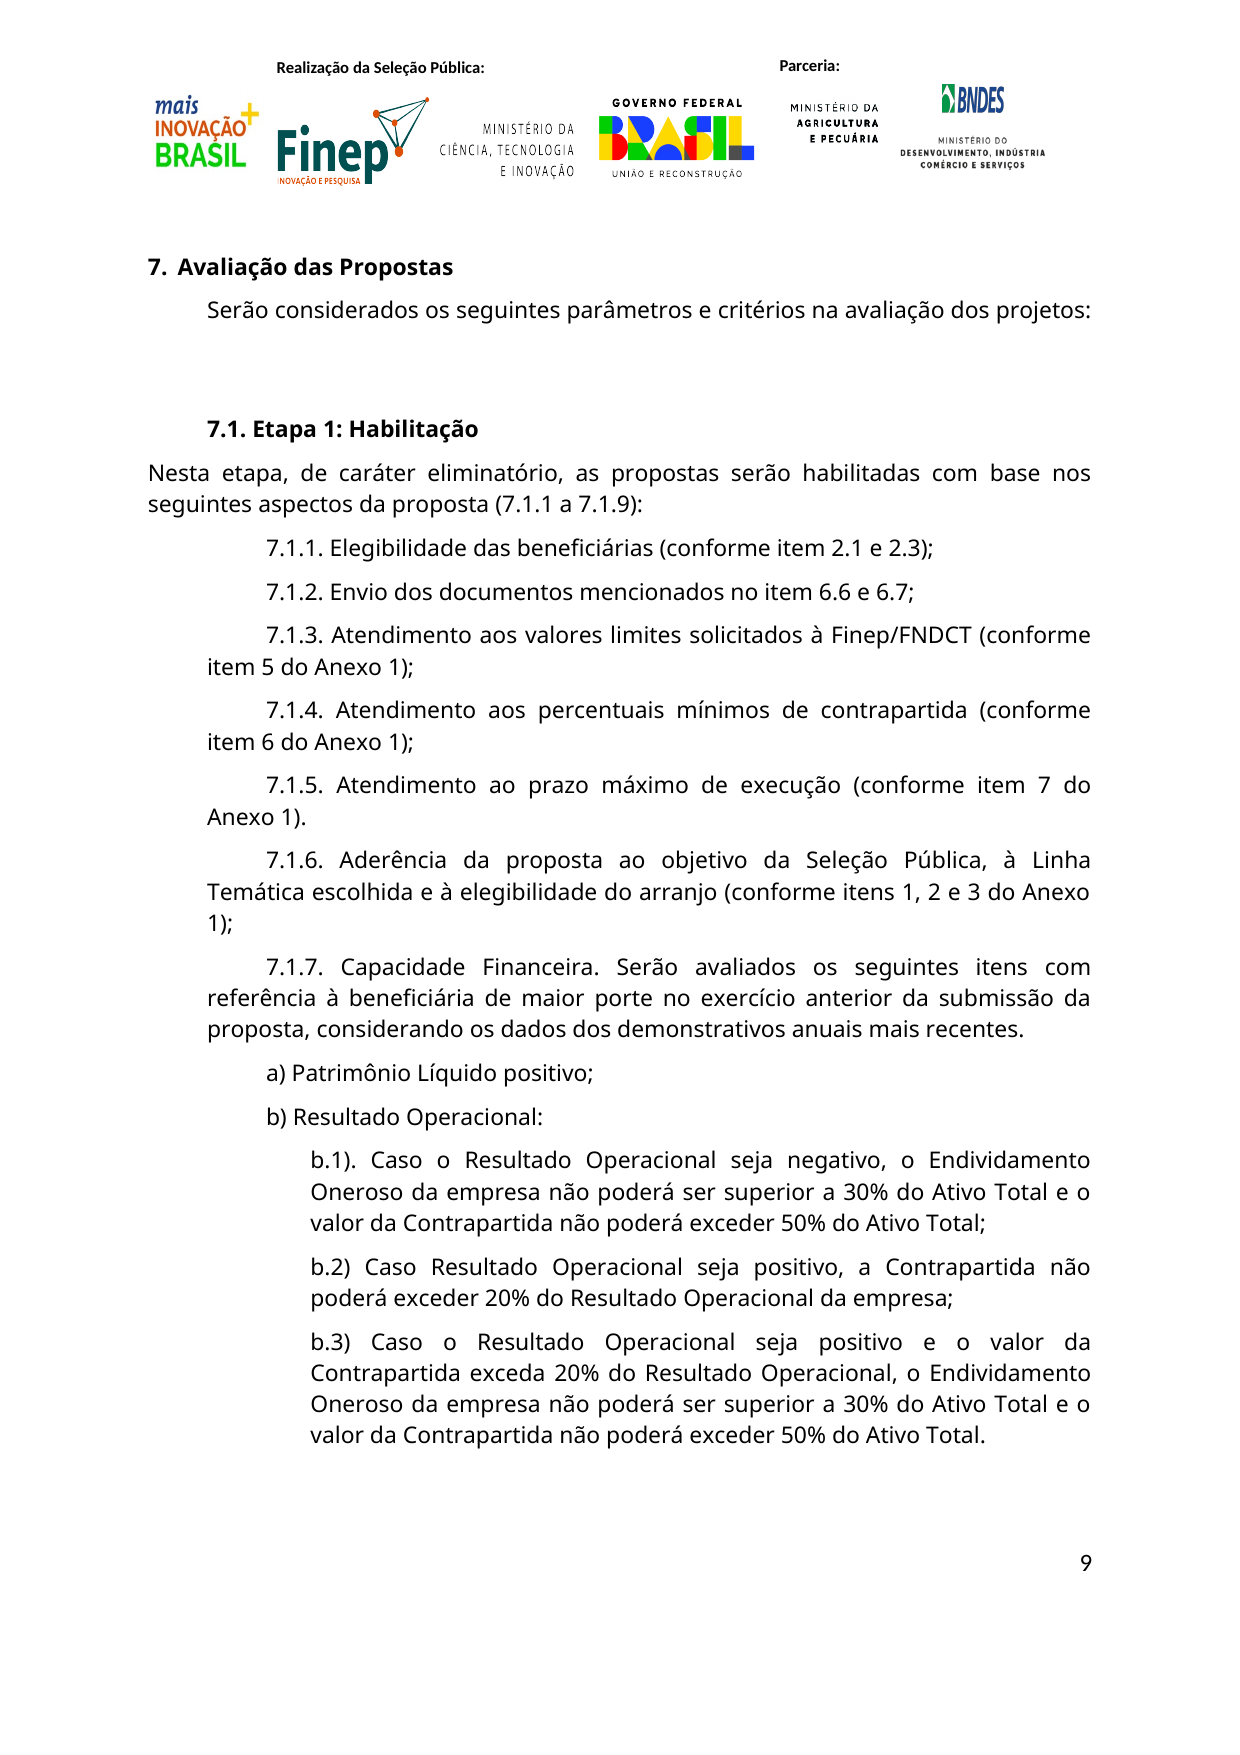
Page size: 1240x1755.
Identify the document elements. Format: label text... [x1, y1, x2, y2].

list 7.1.6. Aderência da proposta ao objetivo da Seleção Pública, à Linha Temática escolhida e à elegibilidade do arranjo (conforme itens 1, 2 e 3 do Anexo 1); [207, 844, 1092, 938]
text 7.1. Etapa 1: Habilitação [207, 413, 1092, 444]
text Serão considerados os seguintes parâmetros e critérios na avaliação dos projetos: [148, 294, 1092, 357]
list 7.1.7. Capacidade Financeira. Serão avaliados os seguintes itens com referência à beneficiária de maior porte no exercício anterior da submissão da proposta, considerando os dados dos demonstrativos anuais mais recentes. [207, 951, 1092, 1044]
list Avaliação das Propostas [148, 251, 1092, 282]
text b.2) Caso Resultado Operacional seja positivo, a Contrapartida não poderá exceder 20% do Resultado Operacional da empresa; [310, 1251, 1092, 1313]
text a) Patrimônio Líquido positivo; [266, 1057, 1092, 1088]
list 7.1.1. Elegibilidade das beneficiárias (conforme item 2.1 e 2.3); [207, 532, 1092, 563]
list 7.1.2. Envio dos documentos mencionados no item 6.6 e 6.7; [207, 576, 1092, 607]
text Nesta etapa, de caráter eliminatório, as propostas serão habilitadas com base nos seguintes aspectos da proposta (7.1.1 a 7.1.9): [148, 457, 1092, 519]
text b.1). Caso o Resultado Operacional seja negativo, o Endividamento Oneroso da empresa não poderá ser superior a 30% do Ativo Total e o valor da Contrapartida não poderá exceder 50% do Ativo Total; [310, 1144, 1092, 1238]
list 7.1.5. Atendimento ao prazo máximo de execução (conforme item 7 do Anexo 1). [207, 769, 1092, 832]
text b) Resultado Operacional: [266, 1101, 1092, 1132]
text b.3) Caso o Resultado Operacional seja positivo e o valor da Contrapartida exceda 20% do Resultado Operacional, o Endividamento Oneroso da empresa não poderá ser superior a 30% do Ativo Total e o valor da Contrapartida não poderá exceder 50% do Ativo Total. [310, 1326, 1092, 1451]
list 7.1.4. Atendimento aos percentuais mínimos de contrapartida (conforme item 6 do Anexo 1); [207, 694, 1092, 757]
list 7.1.3. Atendimento aos valores limites solicitados à Finep/FNDCT (conforme item 5 do Anexo 1); [207, 619, 1092, 682]
